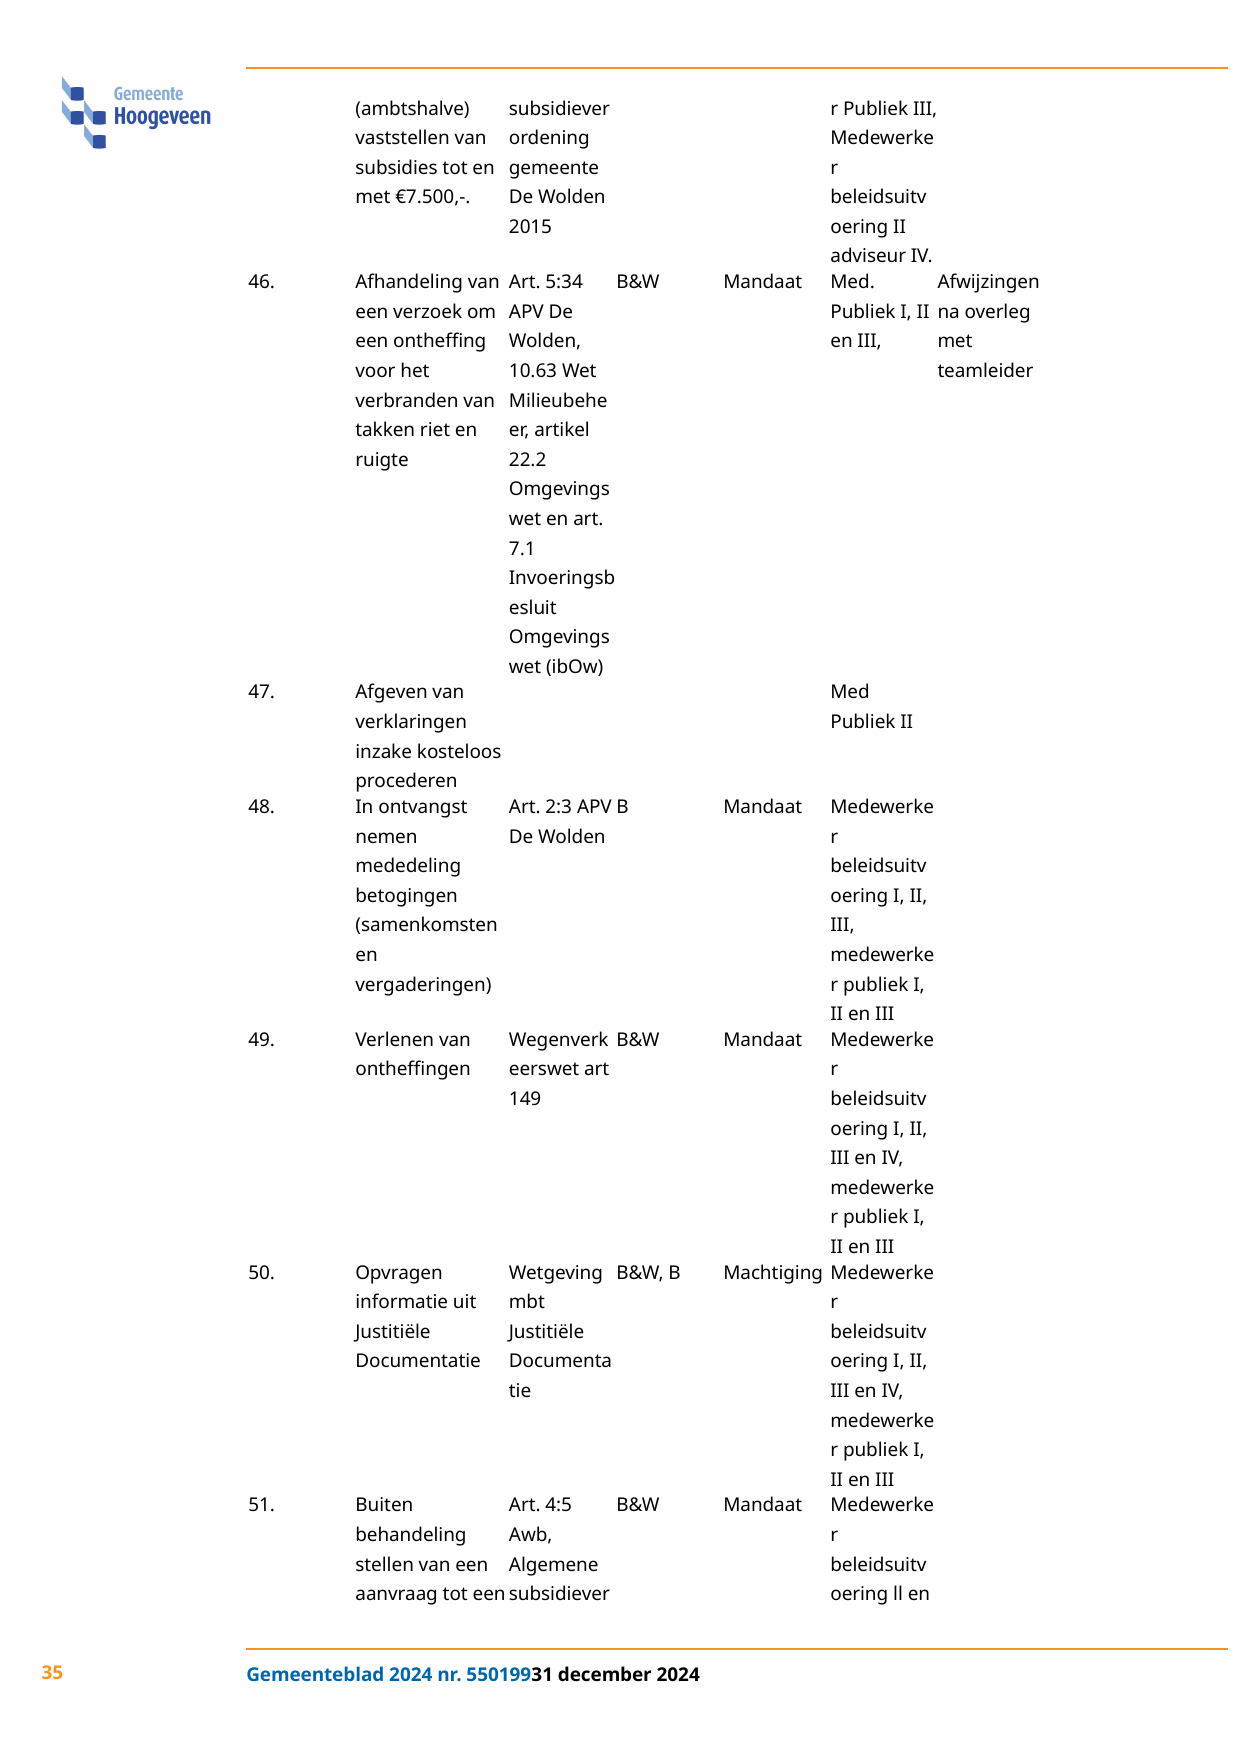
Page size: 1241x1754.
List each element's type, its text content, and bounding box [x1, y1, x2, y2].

table_cell [723, 95, 830, 268]
table_cell [1044, 95, 1152, 268]
table_cell In ontvangst nemen mededeling betogingen (samenkomsten en vergaderingen) [355, 793, 509, 1026]
table_cell subsidieverordening gemeente De Wolden 2015 [509, 95, 616, 268]
table_cell [937, 679, 1044, 793]
table_cell Art. 5:34 APV De Wolden, 10.63 Wet Milieubeheer, artikel 22.2 Omgevingswet en art. 7.1 Invoeringsbesluit Omgevingswet (ibOw) [509, 269, 616, 679]
table_cell Opvragen informatie uit Justitiële Documentatie [355, 1259, 509, 1492]
table_cell [248, 95, 355, 268]
table_cell 50. [248, 1259, 355, 1492]
table_cell [1044, 269, 1152, 679]
table_cell [1044, 1026, 1152, 1259]
table_cell 46. [248, 269, 355, 679]
table_cell 48. [248, 793, 355, 1026]
table_cell [937, 1026, 1044, 1259]
table_cell [937, 1492, 1044, 1606]
table_cell r Publiek III, Medewerker beleidsuitvoering II adviseur IV. [830, 95, 937, 268]
table_cell Medewerker beleidsuitvoering I, II, III, medewerker publiek I, II en III [830, 793, 937, 1026]
table_cell [1044, 1492, 1152, 1606]
table_cell [509, 679, 616, 793]
table_cell Wegenverkeerswet art 149 [509, 1026, 616, 1259]
table_cell Machtiging [723, 1259, 830, 1492]
table_cell Mandaat [723, 1026, 830, 1259]
table_cell [1044, 1259, 1152, 1492]
table_cell [616, 679, 723, 793]
table_cell Medewerker beleidsuitvoering ll en [830, 1492, 937, 1606]
table_cell 49. [248, 1026, 355, 1259]
table_cell Mandaat [723, 1492, 830, 1606]
table_cell B&W [616, 1492, 723, 1606]
table_cell Buiten behandeling stellen van een aanvraag tot een [355, 1492, 509, 1606]
table_cell Medewerker beleidsuitvoering I, II, III en IV, medewerker publiek I, II en III [830, 1259, 937, 1492]
table_cell B&W [616, 1026, 723, 1259]
table_cell Med. Publiek I, II en III, [830, 269, 937, 679]
table_cell Medewerker beleidsuitvoering I, II, III en IV, medewerker publiek I, II en III [830, 1026, 937, 1259]
table_cell Afwijzingen na overleg met teamleider [937, 269, 1044, 679]
table_cell [1044, 793, 1152, 1026]
table_cell [937, 793, 1044, 1026]
table_cell Med Publiek II [830, 679, 937, 793]
table_cell Art. 4:5 Awb, Algemene subsidiever [509, 1492, 616, 1606]
table_cell Mandaat [723, 269, 830, 679]
table_cell [937, 95, 1044, 268]
table_cell Wetgeving mbt Justitiële Documentatie [509, 1259, 616, 1492]
table_cell (ambtshalve) vaststellen van subsidies tot en met €7.500,-. [355, 95, 509, 268]
table_cell Mandaat [723, 793, 830, 1026]
picture [41, 47, 231, 172]
table_cell B&W, B [616, 1259, 723, 1492]
table_cell [616, 95, 723, 268]
table_cell B&W [616, 269, 723, 679]
table_cell [937, 1259, 1044, 1492]
table_cell B [616, 793, 723, 1026]
table_cell 47. [248, 679, 355, 793]
table_cell [1044, 679, 1152, 793]
table_cell Art. 2:3 APV De Wolden [509, 793, 616, 1026]
table_cell [723, 679, 830, 793]
table_cell 51. [248, 1492, 355, 1606]
table_cell Afhandeling van een verzoek om een ontheffing voor het verbranden van takken riet en ruigte [355, 269, 509, 679]
table_cell Verlenen van ontheffingen [355, 1026, 509, 1259]
table_cell Afgeven van verklaringen inzake kosteloos procederen [355, 679, 509, 793]
